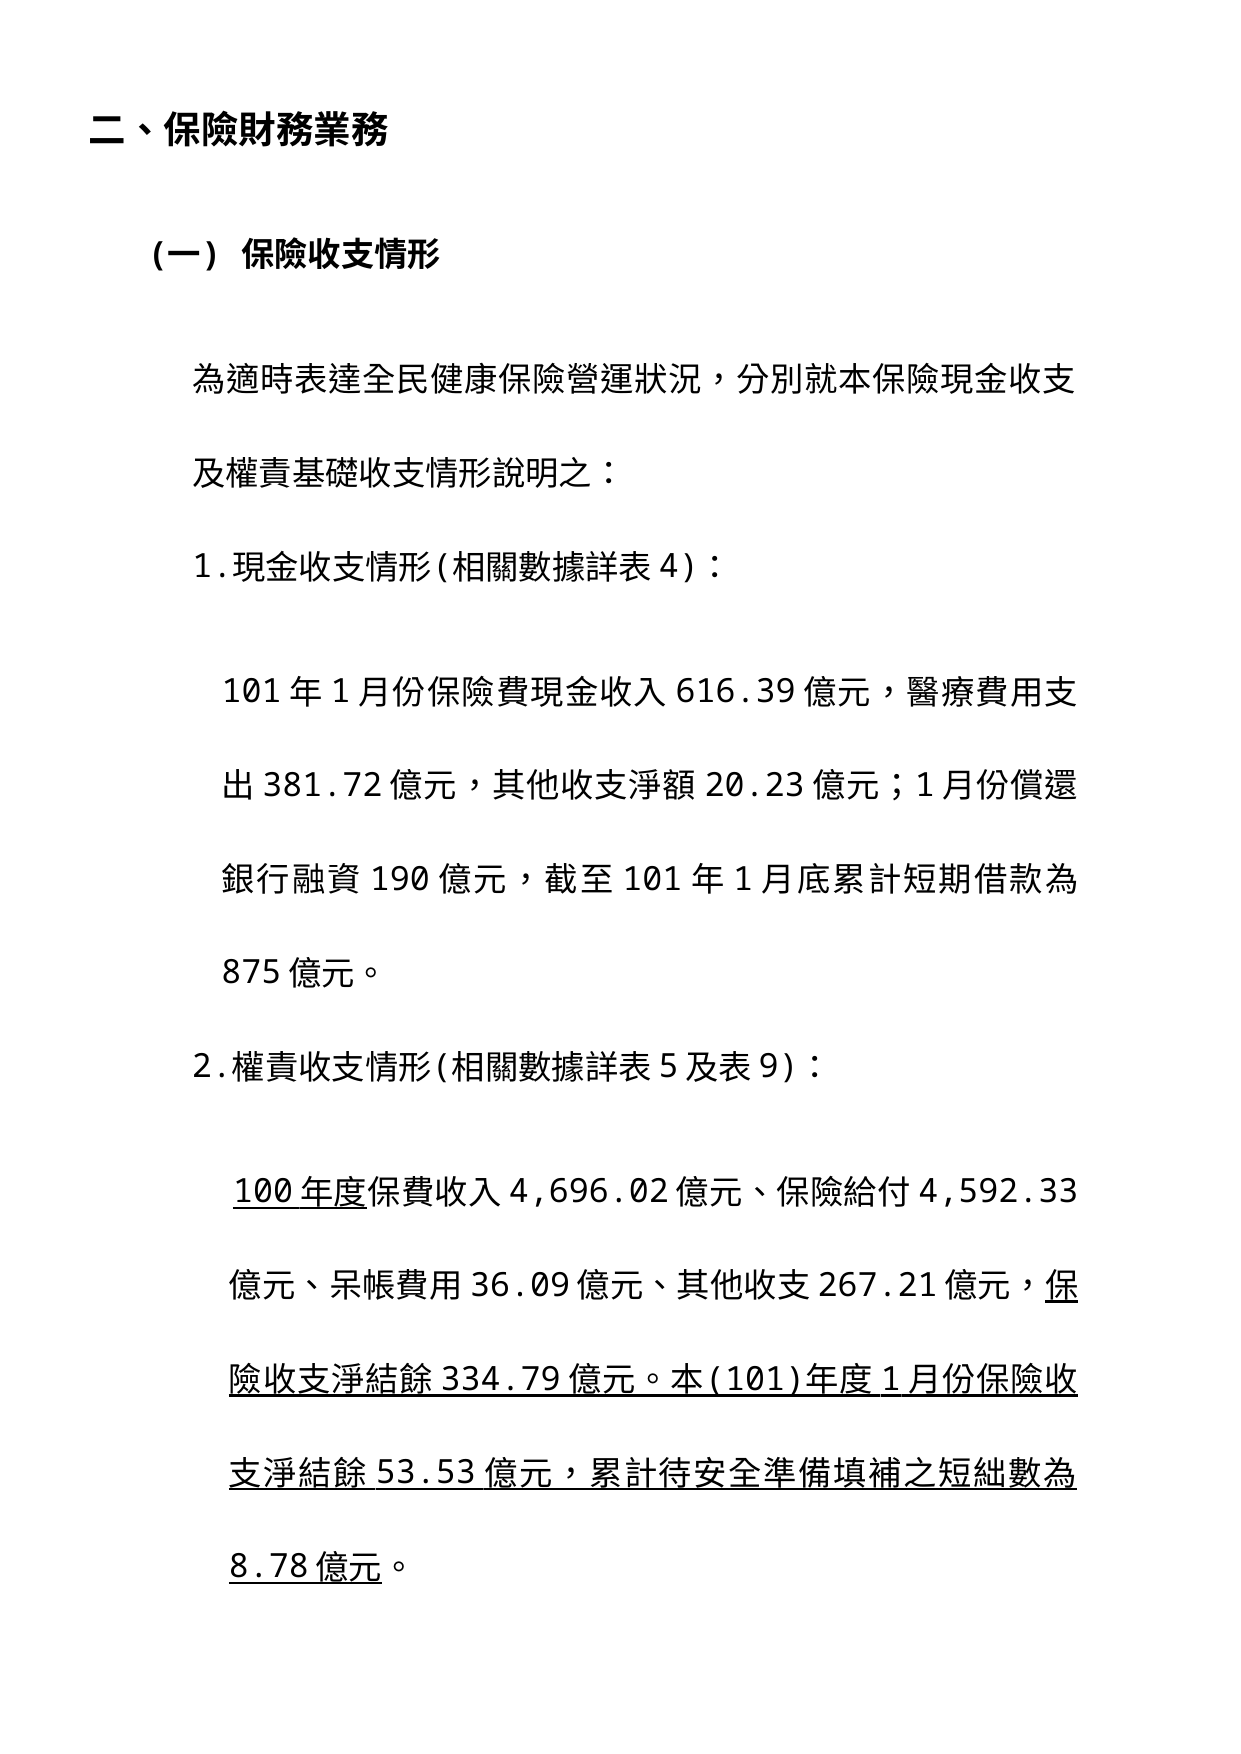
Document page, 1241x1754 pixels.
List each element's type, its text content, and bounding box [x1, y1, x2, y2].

text 2.權責收支情形(相關數據詳表5及表9)： [191, 1023, 1078, 1085]
text 100年度保費收入4,696.02億元、保險給付4,592.33億元、呆帳費用36.09億元、其他收支267.21億元，保險收支淨結餘334.79億元。本(101)年度1月份保險收支淨結餘53.53億元，累計待安全準備填補之短絀數為8.78億元。 [192, 1148, 1078, 1585]
text 為適時表達全民健康保險營運狀況，分別就本保險現金收支及權責基礎收支情形說明之： [192, 335, 1078, 492]
text 1.現金收支情形(相關數據詳表4)： [192, 523, 1078, 585]
text 二、保險財務業務 [89, 85, 1078, 148]
text 101年1月份保險費現金收入616.39億元，醫療費用支出381.72億元，其他收支淨額20.23億元；1月份償還銀行融資190億元，截至101年1月底累計短期借款為875億元。 [221, 648, 1078, 992]
text (一) 保險收支情形 [89, 210, 1104, 273]
